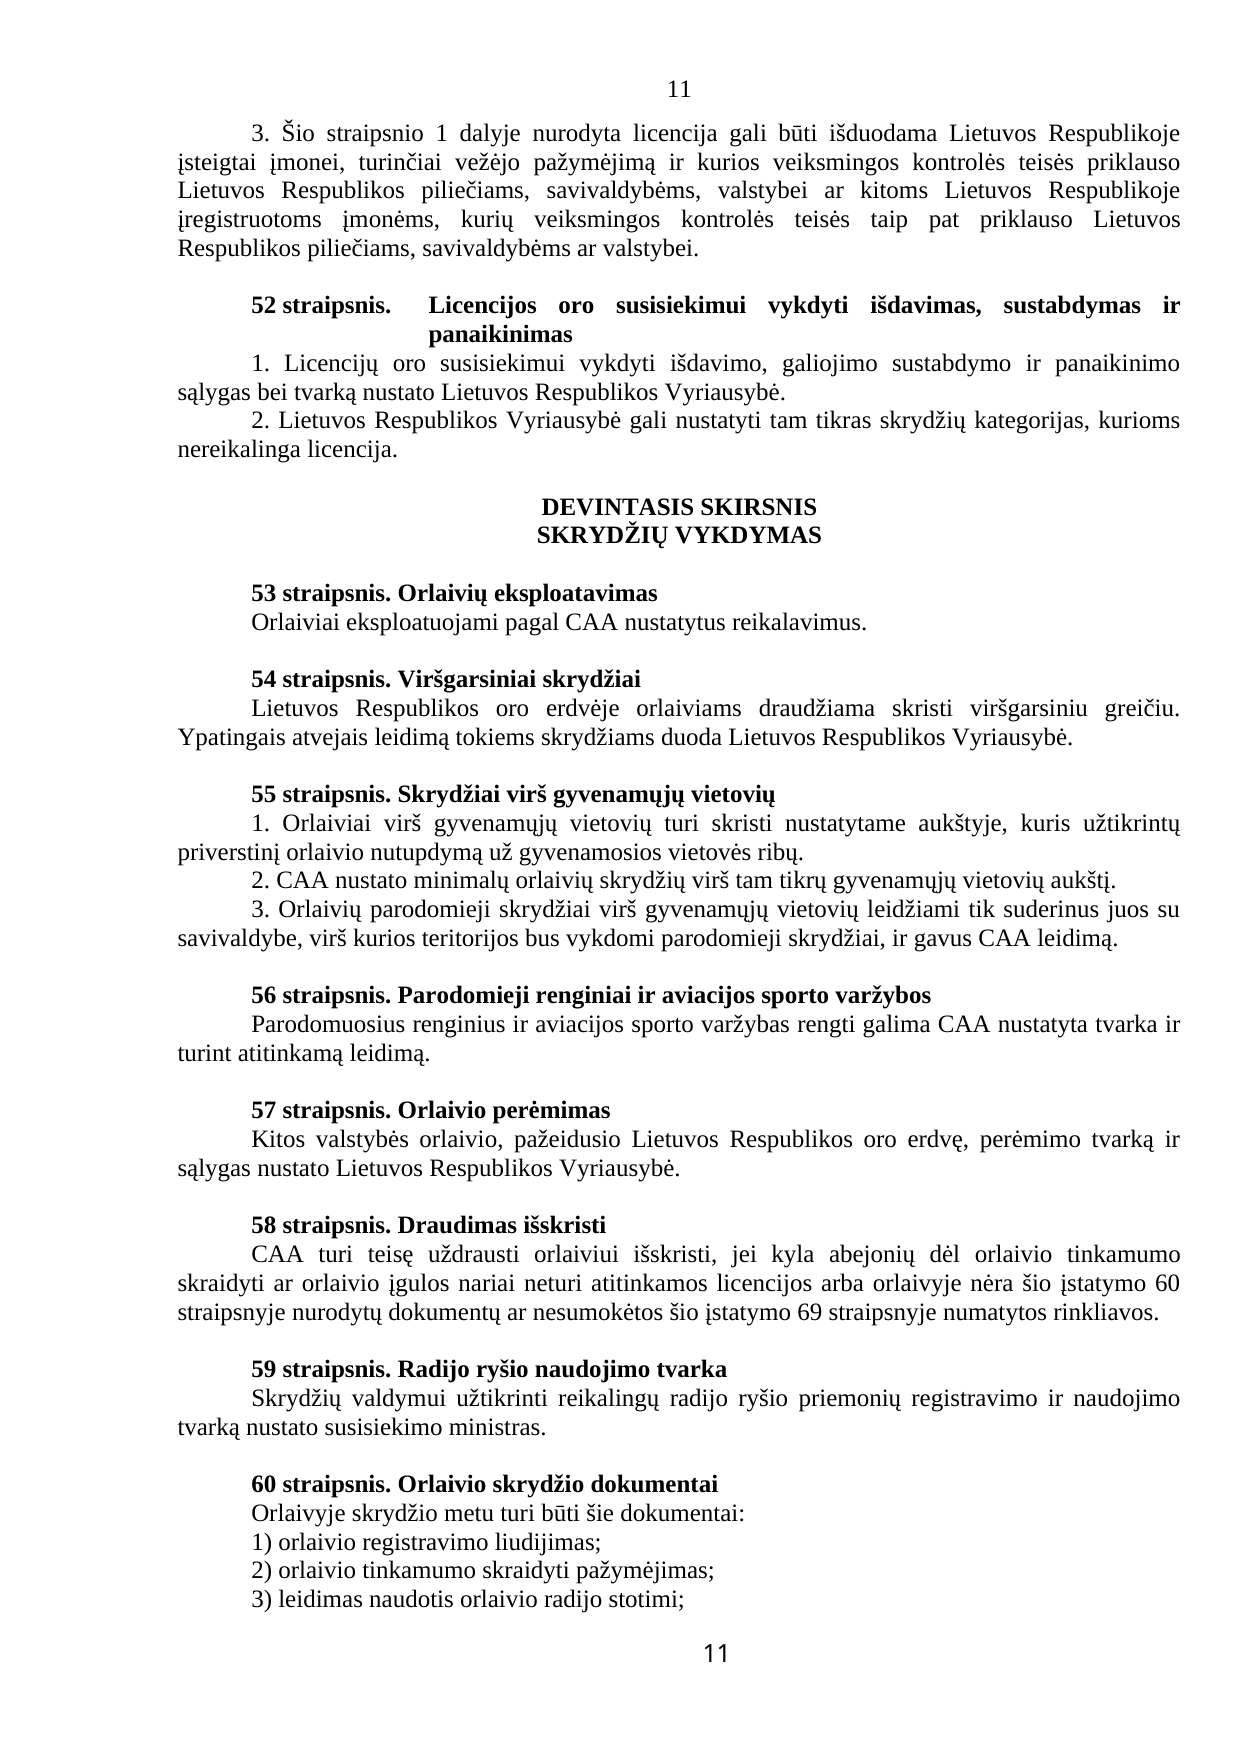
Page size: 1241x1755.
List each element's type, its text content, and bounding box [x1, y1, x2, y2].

text Skrydžių valdymui užtikrinti reikalingų radijo ryšio priemonių registravimo ir naudojimo tvarką nustato susisiekimo ministras. [177, 1383, 1181, 1441]
text 1. Orlaiviai virš gyvenamųjų vietovių turi skristi nustatytame aukštyje, kuris užtikrintų priverstinį orlaivio nutupdymą už gyvenamosios vietovės ribų. [177, 808, 1181, 866]
text 3) leidimas naudotis orlaivio radijo stotimi; [177, 1584, 1181, 1613]
text 3. Šio straipsnio 1 dalyje nurodyta licencija gali būti išduodama Lietuvos Respublikoje įsteigtai įmonei, turinčiai vežėjo pažymėjimą ir kurios veiksmingos kontrolės teisės priklauso Lietuvos Respublikos piliečiams, savivaldybėms, valstybei ar kitoms Lietuvos Respublikoje įregistruotoms įmonėms, kurių veiksmingos kontrolės teisės taip pat priklauso Lietuvos Respublikos piliečiams, savivaldybėms ar valstybei. [177, 118, 1181, 262]
text Orlaivyje skrydžio metu turi būti šie dokumentai: [177, 1498, 1181, 1527]
text 52 straipsnis. Licencijos oro susisiekimui vykdyti išdavimas, sustabdymas ir panaikinimas [251, 291, 1181, 348]
text 60 straipsnis. Orlaivio skrydžio dokumentai [177, 1469, 1181, 1498]
text 1) orlaivio registravimo liudijimas; [177, 1527, 1181, 1556]
text Kitos valstybės orlaivio, pažeidusio Lietuvos Respublikos oro erdvę, perėmimo tvarką ir sąlygas nustato Lietuvos Respublikos Vyriausybė. [177, 1124, 1181, 1182]
text 1. Licencijų oro susisiekimui vykdyti išdavimo, galiojimo sustabdymo ir panaikinimo sąlygas bei tvarką nustato Lietuvos Respublikos Vyriausybė. [177, 348, 1181, 406]
text 54 straipsnis. Viršgarsiniai skrydžiai [177, 664, 1181, 693]
text 56 straipsnis. Parodomieji renginiai ir aviacijos sporto varžybos [177, 981, 1181, 1009]
text Lietuvos Respublikos oro erdvėje orlaiviams draudžiama skristi viršgarsiniu greičiu. Ypatingais atvejais leidimą tokiems skrydžiams duoda Lietuvos Respublikos Vyriausybė. [177, 693, 1181, 751]
text CAA turi teisę uždrausti orlaiviui išskristi, jei kyla abejonių dėl orlaivio tinkamumo skraidyti ar orlaivio įgulos nariai neturi atitinkamos licencijos arba orlaivyje nėra šio įstatymo 60 straipsnyje nurodytų dokumentų ar nesumokėtos šio įstatymo 69 straipsnyje numatytos rinkliavos. [177, 1239, 1181, 1326]
text 2. Lietuvos Respublikos Vyriausybė gali nustatyti tam tikras skrydžių kategorijas, kurioms nereikalinga licencija. [177, 406, 1181, 463]
text 2) orlaivio tinkamumo skraidyti pažymėjimas; [177, 1556, 1181, 1584]
text SKRYDŽIŲ VYKDYMAS [177, 521, 1181, 549]
text 59 straipsnis. Radijo ryšio naudojimo tvarka [177, 1354, 1181, 1383]
text 2. CAA nustato minimalų orlaivių skrydžių virš tam tikrų gyvenamųjų vietovių aukštį. [177, 866, 1181, 894]
text 3. Orlaivių parodomieji skrydžiai virš gyvenamųjų vietovių leidžiami tik suderinus juos su savivaldybe, virš kurios teritorijos bus vykdomi parodomieji skrydžiai, ir gavus CAA leidimą. [177, 894, 1181, 952]
text 58 straipsnis. Draudimas išskristi [177, 1211, 1181, 1239]
text 55 straipsnis. Skrydžiai virš gyvenamųjų vietovių [177, 779, 1181, 808]
text 53 straipsnis. Orlaivių eksploatavimas [177, 578, 1181, 607]
text DEVINTASIS SKIRSNIS [177, 492, 1181, 521]
text 57 straipsnis. Orlaivio perėmimas [177, 1096, 1181, 1124]
text Orlaiviai eksploatuojami pagal CAA nustatytus reikalavimus. [177, 607, 1181, 636]
text Parodomuosius renginius ir aviacijos sporto varžybas rengti galima CAA nustatyta tvarka ir turint atitinkamą leidimą. [177, 1009, 1181, 1067]
